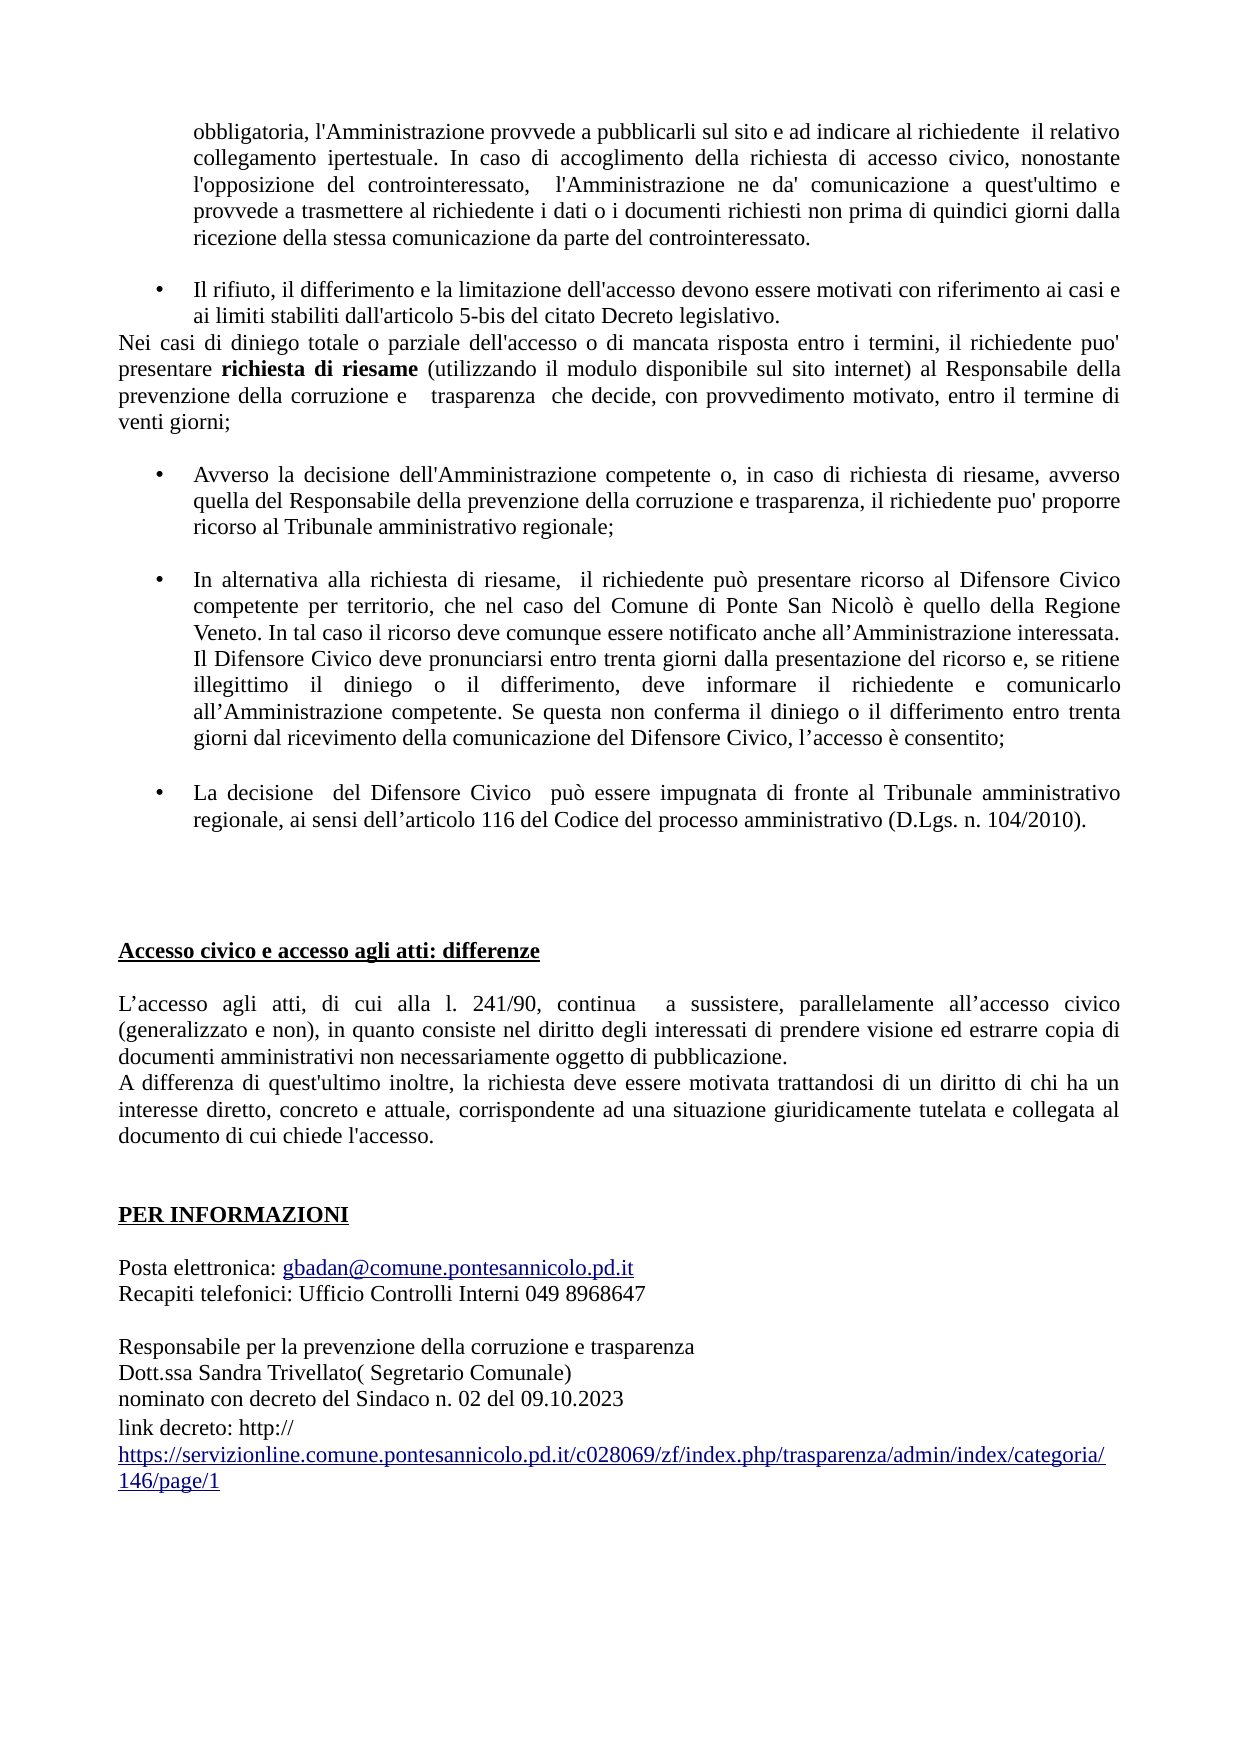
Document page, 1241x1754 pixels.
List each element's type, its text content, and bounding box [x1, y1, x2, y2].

text Accesso civico e accesso agli atti: differenze [118, 937, 1122, 964]
text Responsabile per la prevenzione della corruzione e trasparenza [118, 1333, 1122, 1359]
list La decisione del Difensore Civico può essere impugnata di fronte al Tribunale amministrativo regionale, ai sensi dell’articolo 116 del Codice del processo amministrativo (D.Lgs. n. 104/2010). [156, 779, 1122, 832]
text https://servizionline.comune.pontesannicolo.pd.it/c028069/zf/index.php/trasparenza/admin/index/categoria/146/page/1 [118, 1441, 1122, 1493]
list Il rifiuto, il differimento e la limitazione dell'accesso devono essere motivati con riferimento ai casi e ai limiti stabiliti dall'articolo 5-bis del citato Decreto legislativo. [156, 276, 1122, 329]
list Avverso la decisione dell'Amministrazione competente o, in caso di richiesta di riesame, avverso quella del Responsabile della prevenzione della corruzione e trasparenza, il richiedente puo' proporre ricorso al Tribunale amministrativo regionale; [156, 461, 1122, 540]
text PER INFORMAZIONI [118, 1201, 1122, 1227]
text Nei casi di diniego totale o parziale dell'accesso o di mancata risposta entro i termini, il richiedente puo' presentare richiesta di riesame (utilizzando il modulo disponibile sul sito internet) al Responsabile della prevenzione della corruzione e trasparenza che decide, con provvedimento motivato, entro il termine di venti giorni; [118, 329, 1122, 434]
text Dott.ssa Sandra Trivellato( Segretario Comunale) [118, 1359, 1122, 1386]
list obbligatoria, l'Amministrazione provvede a pubblicarli sul sito e ad indicare al richiedente il relativo collegamento ipertestuale. In caso di accoglimento della richiesta di accesso civico, nonostante l'opposizione del controinteressato, l'Amministrazione ne da' comunicazione a quest'ultimo e provvede a trasmettere al richiedente i dati o i documenti richiesti non prima di quindici giorni dalla ricezione della stessa comunicazione da parte del controinteressato. [156, 118, 1122, 250]
text A differenza di quest'ultimo inoltre, la richiesta deve essere motivata trattandosi di un diritto di chi ha un interesse diretto, concreto e attuale, corrispondente ad una situazione giuridicamente tutelata e collegata al documento di cui chiede l'accesso. [118, 1069, 1122, 1148]
text Posta elettronica: gbadan@comune.pontesannicolo.pd.it [118, 1254, 1122, 1280]
text L’accesso agli atti, di cui alla l. 241/90, continua a sussistere, parallelamente all’accesso civico (generalizzato e non), in quanto consiste nel diritto degli interessati di prendere visione ed estrarre copia di documenti amministrativi non necessariamente oggetto di pubblicazione. [118, 990, 1122, 1069]
text Recapiti telefonici: Ufficio Controlli Interni 049 8968647 [118, 1280, 1122, 1306]
list In alternativa alla richiesta di riesame, il richiedente può presentare ricorso al Difensore Civico competente per territorio, che nel caso del Comune di Ponte San Nicolò è quello della Regione Veneto. In tal caso il ricorso deve comunque essere notificato anche all’Amministrazione interessata. Il Difensore Civico deve pronunciarsi entro trenta giorni dalla presentazione del ricorso e, se ritiene illegittimo il diniego o il differimento, deve informare il richiedente e comunicarlo all’Amministrazione competente. Se questa non conferma il diniego o il differimento entro trenta giorni dal ricevimento della comunicazione del Difensore Civico, l’accesso è consentito; [156, 566, 1122, 751]
text nominato con decreto del Sindaco n. 02 del 09.10.2023 [118, 1386, 1122, 1412]
text link decreto: http:// [118, 1412, 1122, 1441]
